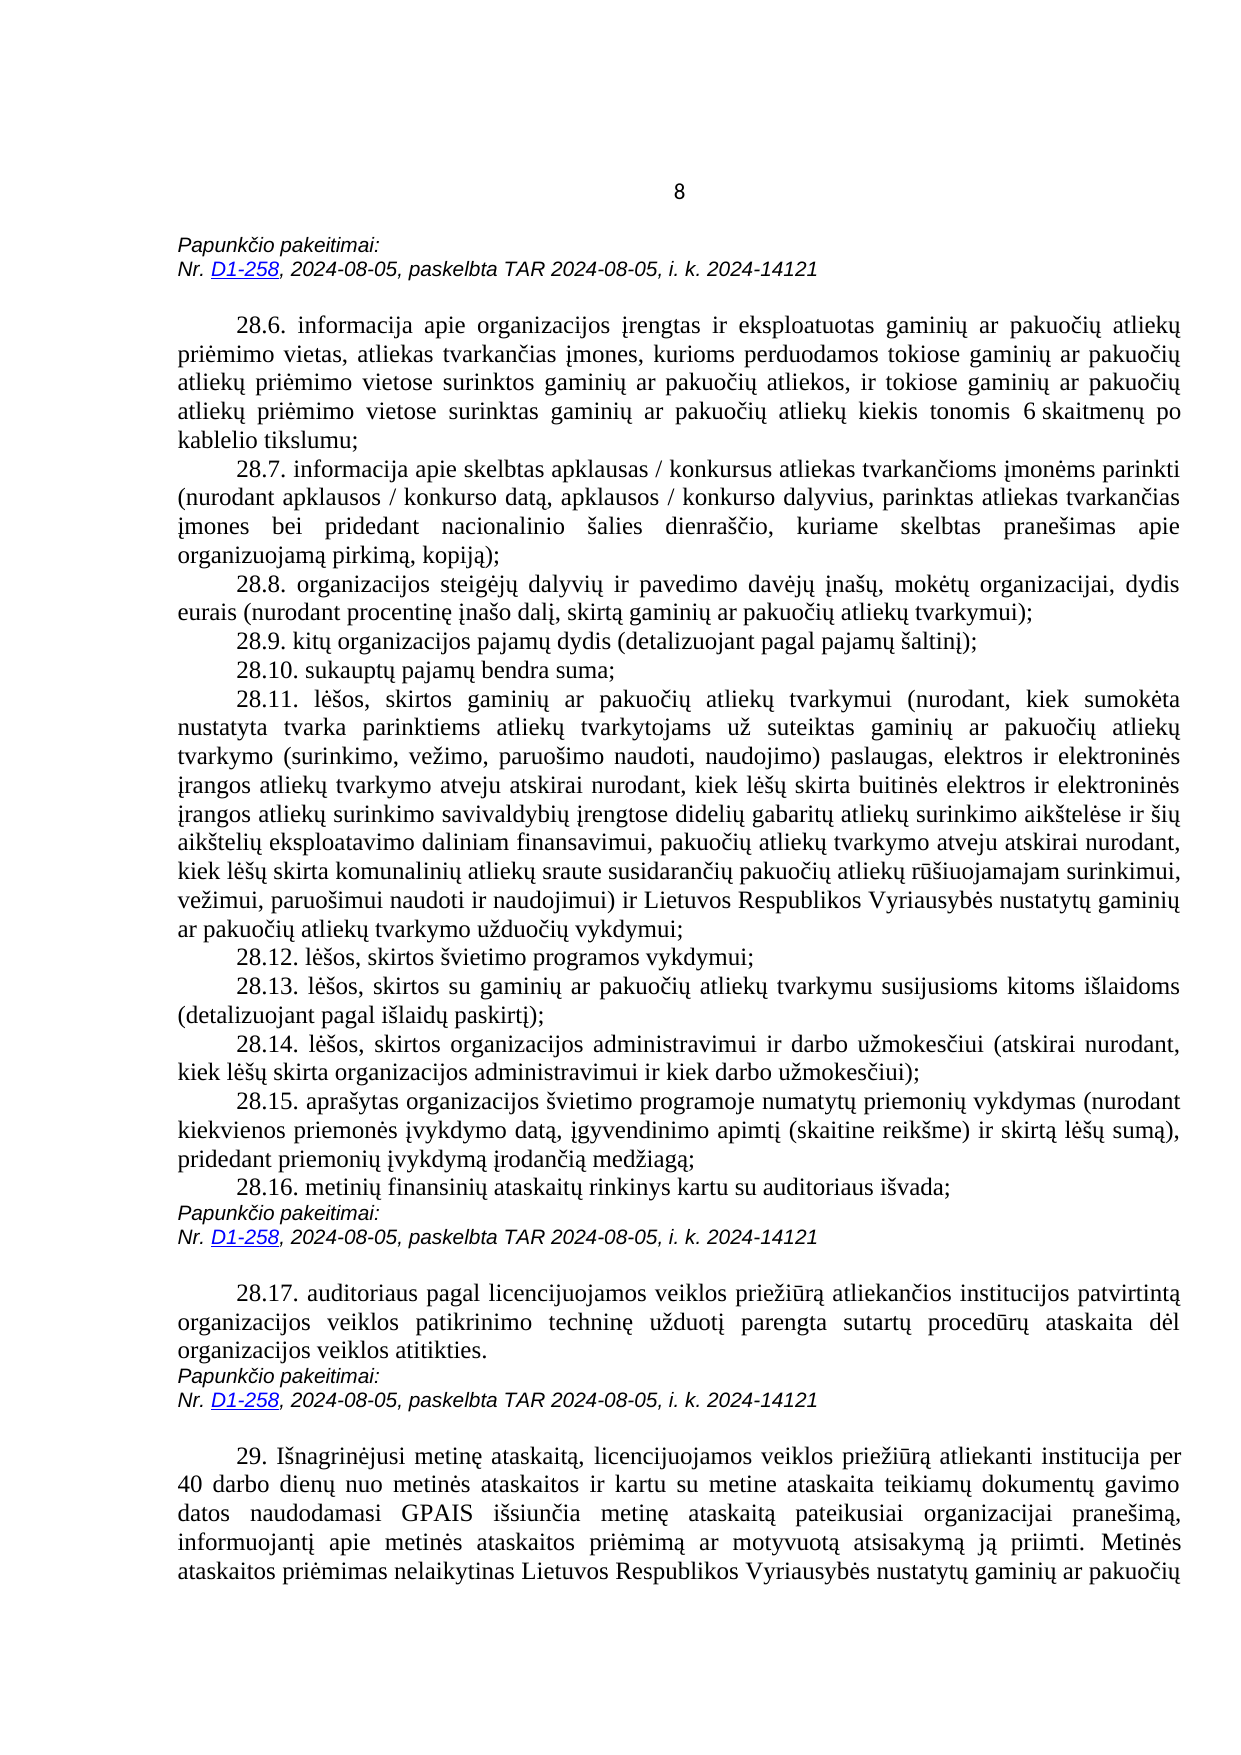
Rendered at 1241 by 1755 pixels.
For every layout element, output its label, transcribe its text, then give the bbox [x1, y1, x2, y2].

text Nr. D1-258, 2024-08-05, paskelbta TAR 2024-08-05, i. k. 2024-14121 [177, 1388, 1181, 1412]
text Papunkčio pakeitimai: [177, 1201, 1181, 1225]
text Papunkčio pakeitimai: [177, 1364, 1181, 1388]
text 28.9. kitų organizacijos pajamų dydis (detalizuojant pagal pajamų šaltinį); [177, 626, 1181, 655]
text 28.7. informacija apie skelbtas apklausas / konkursus atliekas tvarkančioms įmonėms parinkti (nurodant apklausos / konkurso datą, apklausos / konkurso dalyvius, parinktas atliekas tvarkančias įmones bei pridedant nacionalinio šalies dienraščio, kuriame skelbtas pranešimas apie organizuojamą pirkimą, kopiją); [177, 454, 1181, 569]
text 28.8. organizacijos steigėjų dalyvių ir pavedimo davėjų įnašų, mokėtų organizacijai, dydis eurais (nurodant procentinę įnašo dalį, skirtą gaminių ar pakuočių atliekų tvarkymui); [177, 569, 1181, 626]
text 28.14. lėšos, skirtos organizacijos administravimui ir darbo užmokesčiui (atskirai nurodant, kiek lėšų skirta organizacijos administravimui ir kiek darbo užmokesčiui); [177, 1029, 1181, 1086]
text Papunkčio pakeitimai: [177, 233, 1181, 257]
text 28.11. lėšos, skirtos gaminių ar pakuočių atliekų tvarkymui (nurodant, kiek sumokėta nustatyta tvarka parinktiems atliekų tvarkytojams už suteiktas gaminių ar pakuočių atliekų tvarkymo (surinkimo, vežimo, paruošimo naudoti, naudojimo) paslaugas, elektros ir elektroninės įrangos atliekų tvarkymo atveju atskirai nurodant, kiek lėšų skirta buitinės elektros ir elektroninės įrangos atliekų surinkimo savivaldybių įrengtose didelių gabaritų atliekų surinkimo aikštelėse ir šių aikštelių eksploatavimo daliniam finansavimui, pakuočių atliekų tvarkymo atveju atskirai nurodant, kiek lėšų skirta komunalinių atliekų sraute susidarančių pakuočių atliekų rūšiuojamajam surinkimui, vežimui, paruošimui naudoti ir naudojimui) ir Lietuvos Respublikos Vyriausybės nustatytų gaminių ar pakuočių atliekų tvarkymo užduočių vykdymui; [177, 684, 1181, 942]
text 28.6. informacija apie organizacijos įrengtas ir eksploatuotas gaminių ar pakuočių atliekų priėmimo vietas, atliekas tvarkančias įmones, kurioms perduodamos tokiose gaminių ar pakuočių atliekų priėmimo vietose surinktos gaminių ar pakuočių atliekos, ir tokiose gaminių ar pakuočių atliekų priėmimo vietose surinktas gaminių ar pakuočių atliekų kiekis tonomis 6 skaitmenų po kablelio tikslumu; [177, 310, 1181, 454]
text 28.10. sukauptų pajamų bendra suma; [177, 655, 1181, 684]
text 28.16. metinių finansinių ataskaitų rinkinys kartu su auditoriaus išvada; [177, 1172, 1181, 1201]
text 28.17. auditoriaus pagal licencijuojamos veiklos priežiūrą atliekančios institucijos patvirtintą organizacijos veiklos patikrinimo techninę užduotį parengta sutartų procedūrų ataskaita dėl organizacijos veiklos atitikties. [177, 1278, 1181, 1364]
text 28.12. lėšos, skirtos švietimo programos vykdymui; [177, 942, 1181, 971]
text 28.15. aprašytas organizacijos švietimo programoje numatytų priemonių vykdymas (nurodant kiekvienos priemonės įvykdymo datą, įgyvendinimo apimtį (skaitine reikšme) ir skirtą lėšų sumą), pridedant priemonių įvykdymą įrodančią medžiagą; [177, 1086, 1181, 1172]
text 29. Išnagrinėjusi metinę ataskaitą, licencijuojamos veiklos priežiūrą atliekanti institucija per 40 darbo dienų nuo metinės ataskaitos ir kartu su metine ataskaita teikiamų dokumentų gavimo datos naudodamasi GPAIS išsiunčia metinę ataskaitą pateikusiai organizacijai pranešimą, informuojantį apie metinės ataskaitos priėmimą ar motyvuotą atsisakymą ją priimti. Metinės ataskaitos priėmimas nelaikytinas Lietuvos Respublikos Vyriausybės nustatytų gaminių ar pakuočių [177, 1441, 1181, 1584]
text Nr. D1-258, 2024-08-05, paskelbta TAR 2024-08-05, i. k. 2024-14121 [177, 257, 1181, 281]
text Nr. D1-258, 2024-08-05, paskelbta TAR 2024-08-05, i. k. 2024-14121 [177, 1225, 1181, 1249]
text 28.13. lėšos, skirtos su gaminių ar pakuočių atliekų tvarkymu susijusioms kitoms išlaidoms (detalizuojant pagal išlaidų paskirtį); [177, 971, 1181, 1029]
